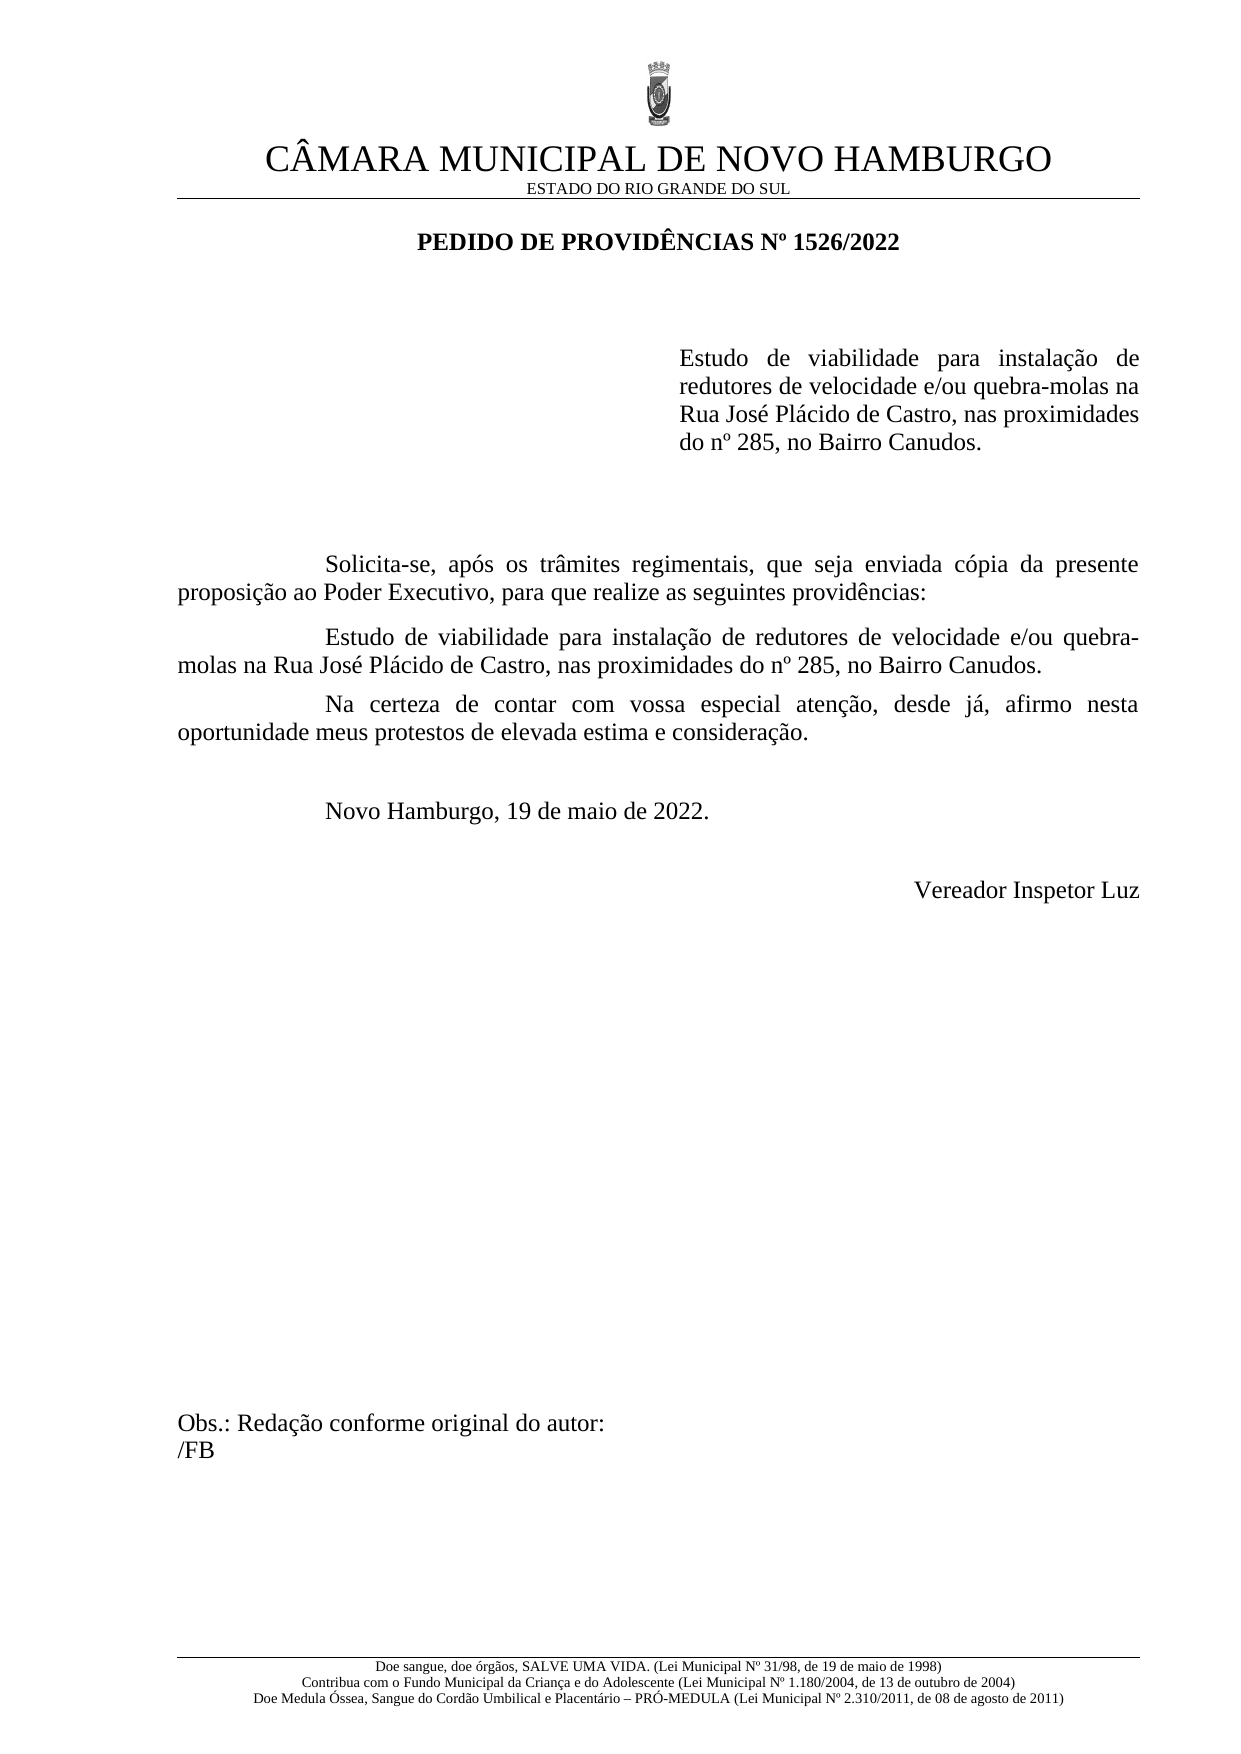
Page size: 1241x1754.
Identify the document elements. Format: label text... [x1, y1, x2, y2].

text PEDIDO DE PROVIDÊNCIAS Nº 1526/2022 [177, 228, 1140, 256]
text Estudo de viabilidade para instalação de redutores de velocidade e/ou quebra-molas na Rua José Plácido de Castro, nas proximidades do nº 285, no Bairro Canudos. [177, 623, 1140, 678]
text Solicita-se, após os trâmites regimentais, que seja enviada cópia da presente proposição ao Poder Executivo, para que realize as seguintes providências: [177, 550, 1140, 605]
text /FB [177, 1436, 1140, 1464]
text Na certeza de contar com vossa especial atenção, desde já, afirmo nesta oportunidade meus protestos de elevada estima e consideração. [177, 690, 1140, 746]
text Novo Hamburgo, 19 de maio de 2022. [177, 797, 1140, 825]
text Estudo de viabilidade para instalação de redutores de velocidade e/ou quebra-molas na Rua José Plácido de Castro, nas proximidades do nº 285, no Bairro Canudos. [679, 344, 1140, 455]
text Obs.: Redação conforme original do autor: [177, 1409, 1140, 1436]
text Vereador Inspetor Luz [177, 876, 1140, 904]
